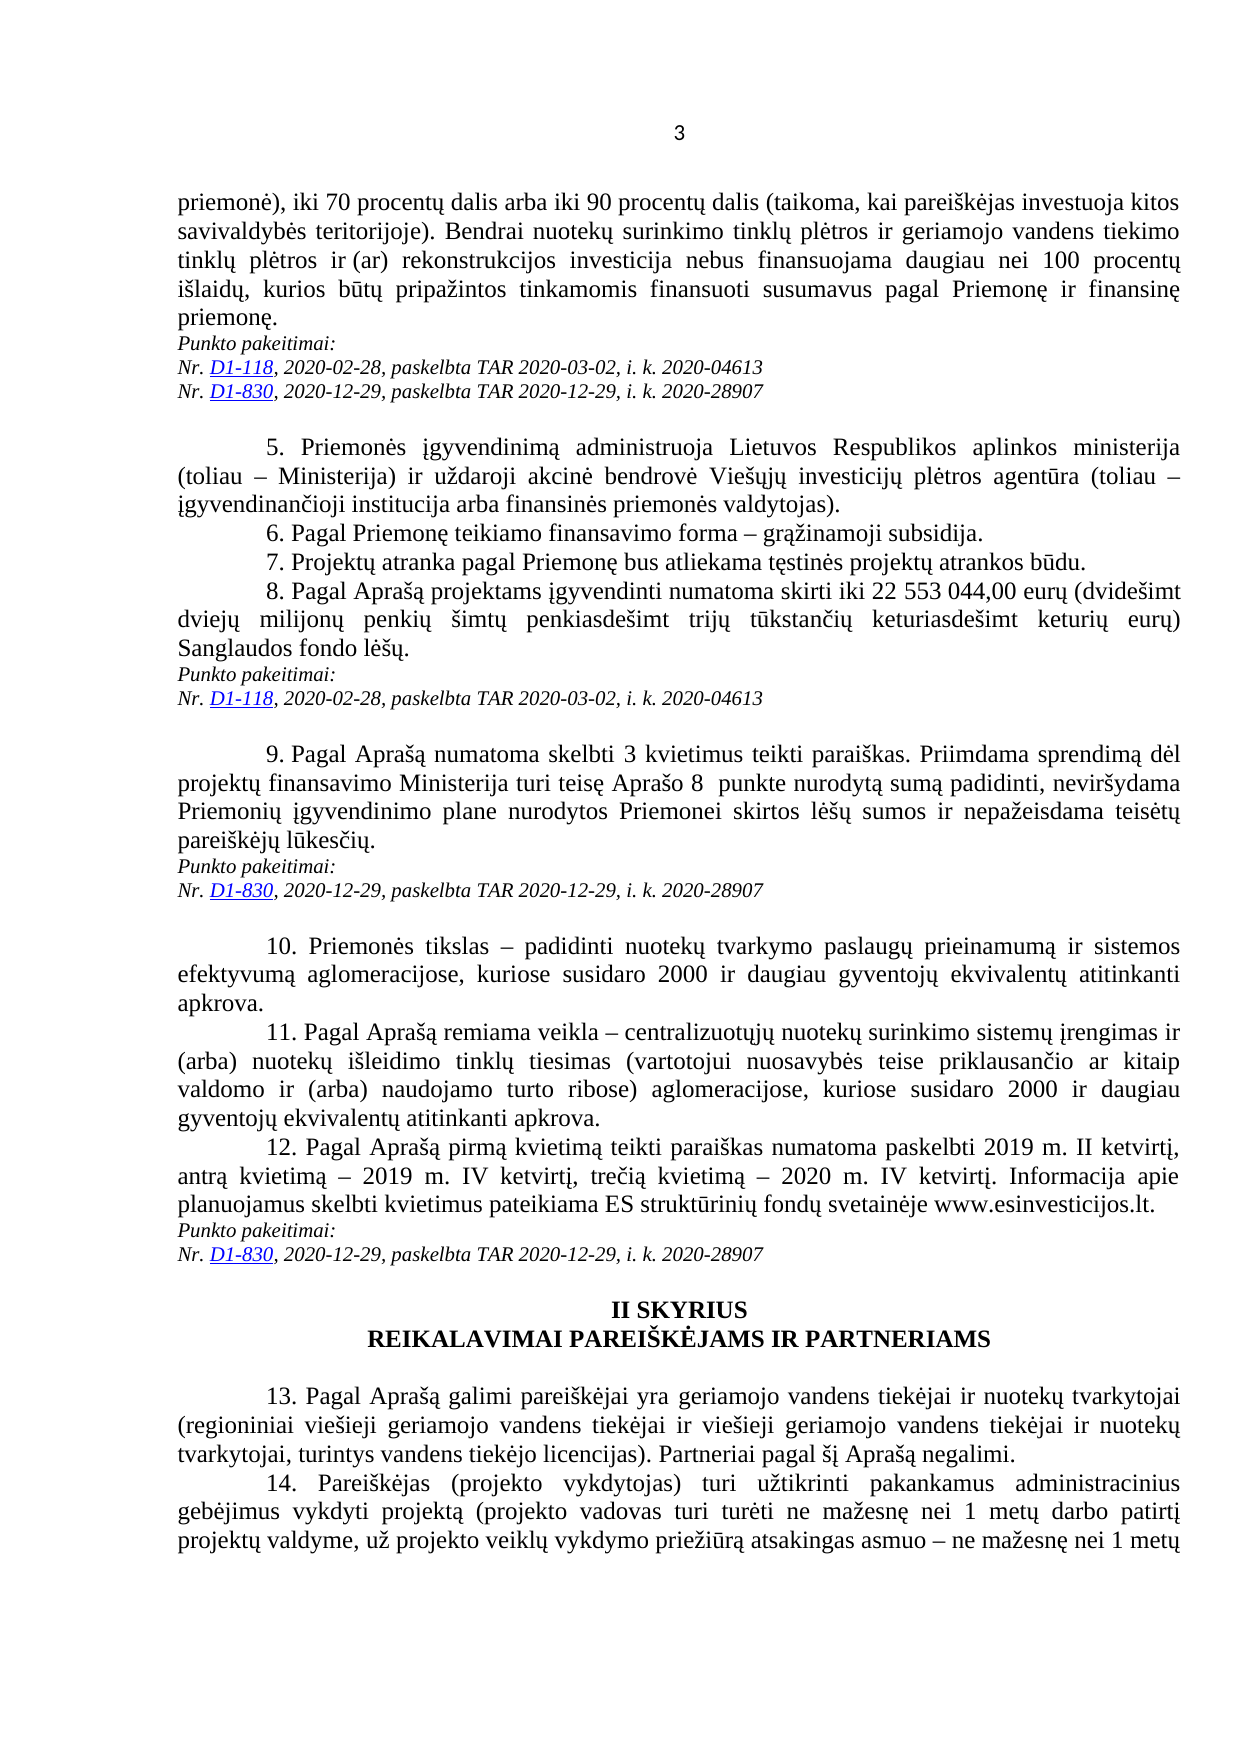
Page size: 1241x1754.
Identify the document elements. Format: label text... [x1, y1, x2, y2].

text Nr. D1-830, 2020-12-29, paskelbta TAR 2020-12-29, i. k. 2020-28907 [177, 878, 1181, 902]
text priemonė), iki 70 procentų dalis arba iki 90 procentų dalis (taikoma, kai pareiškėjas investuoja kitos savivaldybės teritorijoje). Bendrai nuotekų surinkimo tinklų plėtros ir geriamojo vandens tiekimo tinklų plėtros ir (ar) rekonstrukcijos investicija nebus finansuojama daugiau nei 100 procentų išlaidų, kurios būtų pripažintos tinkamomis finansuoti susumavus pagal Priemonę ir finansinę priemonę. [177, 187, 1181, 331]
text Nr. D1-830, 2020-12-29, paskelbta TAR 2020-12-29, i. k. 2020-28907 [177, 379, 1181, 403]
text Punkto pakeitimai: [177, 662, 1181, 686]
text 5. Priemonės įgyvendinimą administruoja Lietuvos Respublikos aplinkos ministerija (toliau – Ministerija) ir uždaroji akcinė bendrovė Viešųjų investicijų plėtros agentūra (toliau – įgyvendinančioji institucija arba finansinės priemonės valdytojas). [177, 432, 1181, 518]
text 10. Priemonės tikslas – padidinti nuotekų tvarkymo paslaugų prieinamumą ir sistemos efektyvumą aglomeracijose, kuriose susidaro 2000 ir daugiau gyventojų ekvivalentų atitinkanti apkrova. [177, 931, 1181, 1017]
text II SKYRIUS [177, 1295, 1181, 1324]
text 11. Pagal Aprašą remiama veikla – centralizuotųjų nuotekų surinkimo sistemų įrengimas ir (arba) nuotekų išleidimo tinklų tiesimas (vartotojui nuosavybės teise priklausančio ar kitaip valdomo ir (arba) naudojamo turto ribose) aglomeracijose, kuriose susidaro 2000 ir daugiau gyventojų ekvivalentų atitinkanti apkrova. [177, 1017, 1181, 1132]
text Nr. D1-830, 2020-12-29, paskelbta TAR 2020-12-29, i. k. 2020-28907 [177, 1242, 1181, 1266]
text Nr. D1-118, 2020-02-28, paskelbta TAR 2020-03-02, i. k. 2020-04613 [177, 686, 1181, 710]
text Punkto pakeitimai: [177, 1218, 1181, 1242]
text 6. Pagal Priemonę teikiamo finansavimo forma – grąžinamoji subsidija. [177, 518, 1181, 547]
text 13. Pagal Aprašą galimi pareiškėjai yra geriamojo vandens tiekėjai ir nuotekų tvarkytojai (regioniniai viešieji geriamojo vandens tiekėjai ir viešieji geriamojo vandens tiekėjai ir nuotekų tvarkytojai, turintys vandens tiekėjo licencijas). Partneriai pagal šį Aprašą negalimi. [177, 1381, 1181, 1468]
text 14. Pareiškėjas (projekto vykdytojas) turi užtikrinti pakankamus administracinius gebėjimus vykdyti projektą (projekto vadovas turi turėti ne mažesnę nei 1 metų darbo patirtį projektų valdyme, už projekto veiklų vykdymo priežiūrą atsakingas asmuo – ne mažesnę nei 1 metų [177, 1468, 1181, 1554]
text Nr. D1-118, 2020-02-28, paskelbta TAR 2020-03-02, i. k. 2020-04613 [177, 355, 1181, 379]
text Punkto pakeitimai: [177, 854, 1181, 878]
text 12. Pagal Aprašą pirmą kvietimą teikti paraiškas numatoma paskelbti 2019 m. II ketvirtį, antrą kvietimą – 2019 m. IV ketvirtį, trečią kvietimą – 2020 m. IV ketvirtį. Informacija apie planuojamus skelbti kvietimus pateikiama ES struktūrinių fondų svetainėje www.esinvesticijos.lt. [177, 1132, 1181, 1218]
text REIKALAVIMAI PAREIŠKĖJAMS IR PARTNERIAMS [177, 1324, 1181, 1353]
text 7. Projektų atranka pagal Priemonę bus atliekama tęstinės projektų atrankos būdu. [177, 547, 1181, 576]
text 9. Pagal Aprašą numatoma skelbti 3 kvietimus teikti paraiškas. Priimdama sprendimą dėl projektų finansavimo Ministerija turi teisę Aprašo 8 punkte nurodytą sumą padidinti, neviršydama Priemonių įgyvendinimo plane nurodytos Priemonei skirtos lėšų sumos ir nepažeisdama teisėtų pareiškėjų lūkesčių. [177, 739, 1181, 854]
text 8. Pagal Aprašą projektams įgyvendinti numatoma skirti iki 22 553 044,00 eurų (dvidešimt dviejų milijonų penkių šimtų penkiasdešimt trijų tūkstančių keturiasdešimt keturių eurų) Sanglaudos fondo lėšų. [177, 576, 1181, 662]
text Punkto pakeitimai: [177, 331, 1181, 355]
